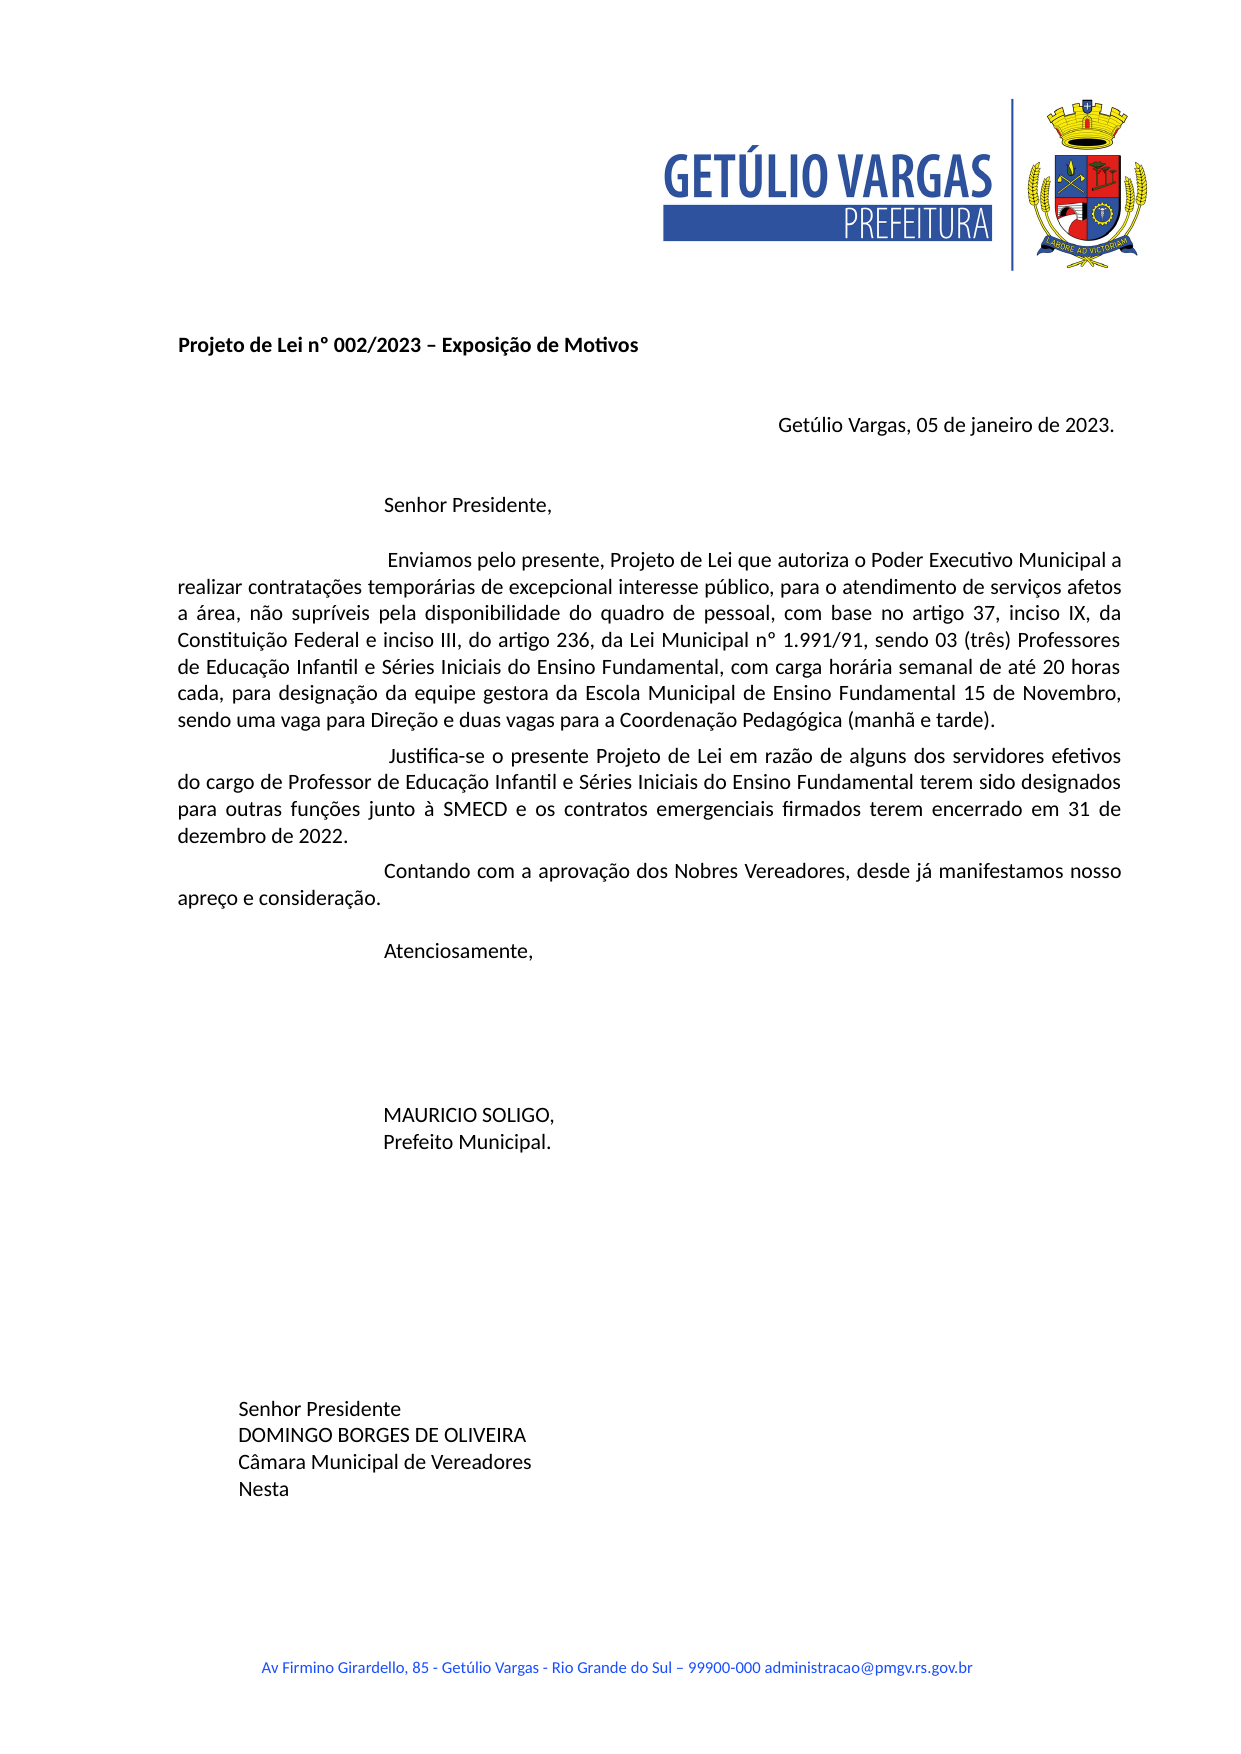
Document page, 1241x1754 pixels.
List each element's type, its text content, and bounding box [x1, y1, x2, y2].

text Nesta [238, 1475, 1115, 1502]
text Contando com a aprovação dos Nobres Vereadores, desde já manifestamos nosso apreço e consideração. [177, 857, 1122, 911]
text Prefeito Municipal. [236, 1128, 1122, 1155]
text Senhor Presidente, [177, 492, 1122, 518]
text DOMINGO BORGES DE OLIVEIRA [212, 1422, 1115, 1448]
text MAURICIO SOLIGO, [236, 1102, 1122, 1128]
text Getúlio Vargas, 05 de janeiro de 2023. [238, 412, 1115, 438]
text Senhor Presidente [238, 1395, 1115, 1422]
text Enviamos pelo presente, Projeto de Lei que autoriza o Poder Executivo Municipal a realizar contratações temporárias de excepcional interesse público, para o atendimento de serviços afetos a área, não supríveis pela disponibilidade do quadro de pessoal, com base no artigo 37, inciso IX, da Constituição Federal e inciso III, do artigo 236, da Lei Municipal nº 1.991/91, sendo 03 (três) Professores de Educação Infantil e Séries Iniciais do Ensino Fundamental, com carga horária semanal de até 20 horas cada, para designação da equipe gestora da Escola Municipal de Ensino Fundamental 15 de Novembro, sendo uma vaga para Direção e duas vagas para a Coordenação Pedagógica (manhã e tarde). [177, 546, 1122, 733]
text Câmara Municipal de Vereadores [212, 1448, 1115, 1475]
text Projeto de Lei nº 002/2023 – Exposição de Motivos [178, 332, 1116, 358]
text Atenciosamente, [177, 937, 1122, 964]
text Justifica-se o presente Projeto de Lei em razão de alguns dos servidores efetivos do cargo de Professor de Educação Infantil e Séries Iniciais do Ensino Fundamental terem sido designados para outras funções junto à SMECD e os contratos emergenciais firmados terem encerrado em 31 de dezembro de 2022. [177, 742, 1122, 848]
